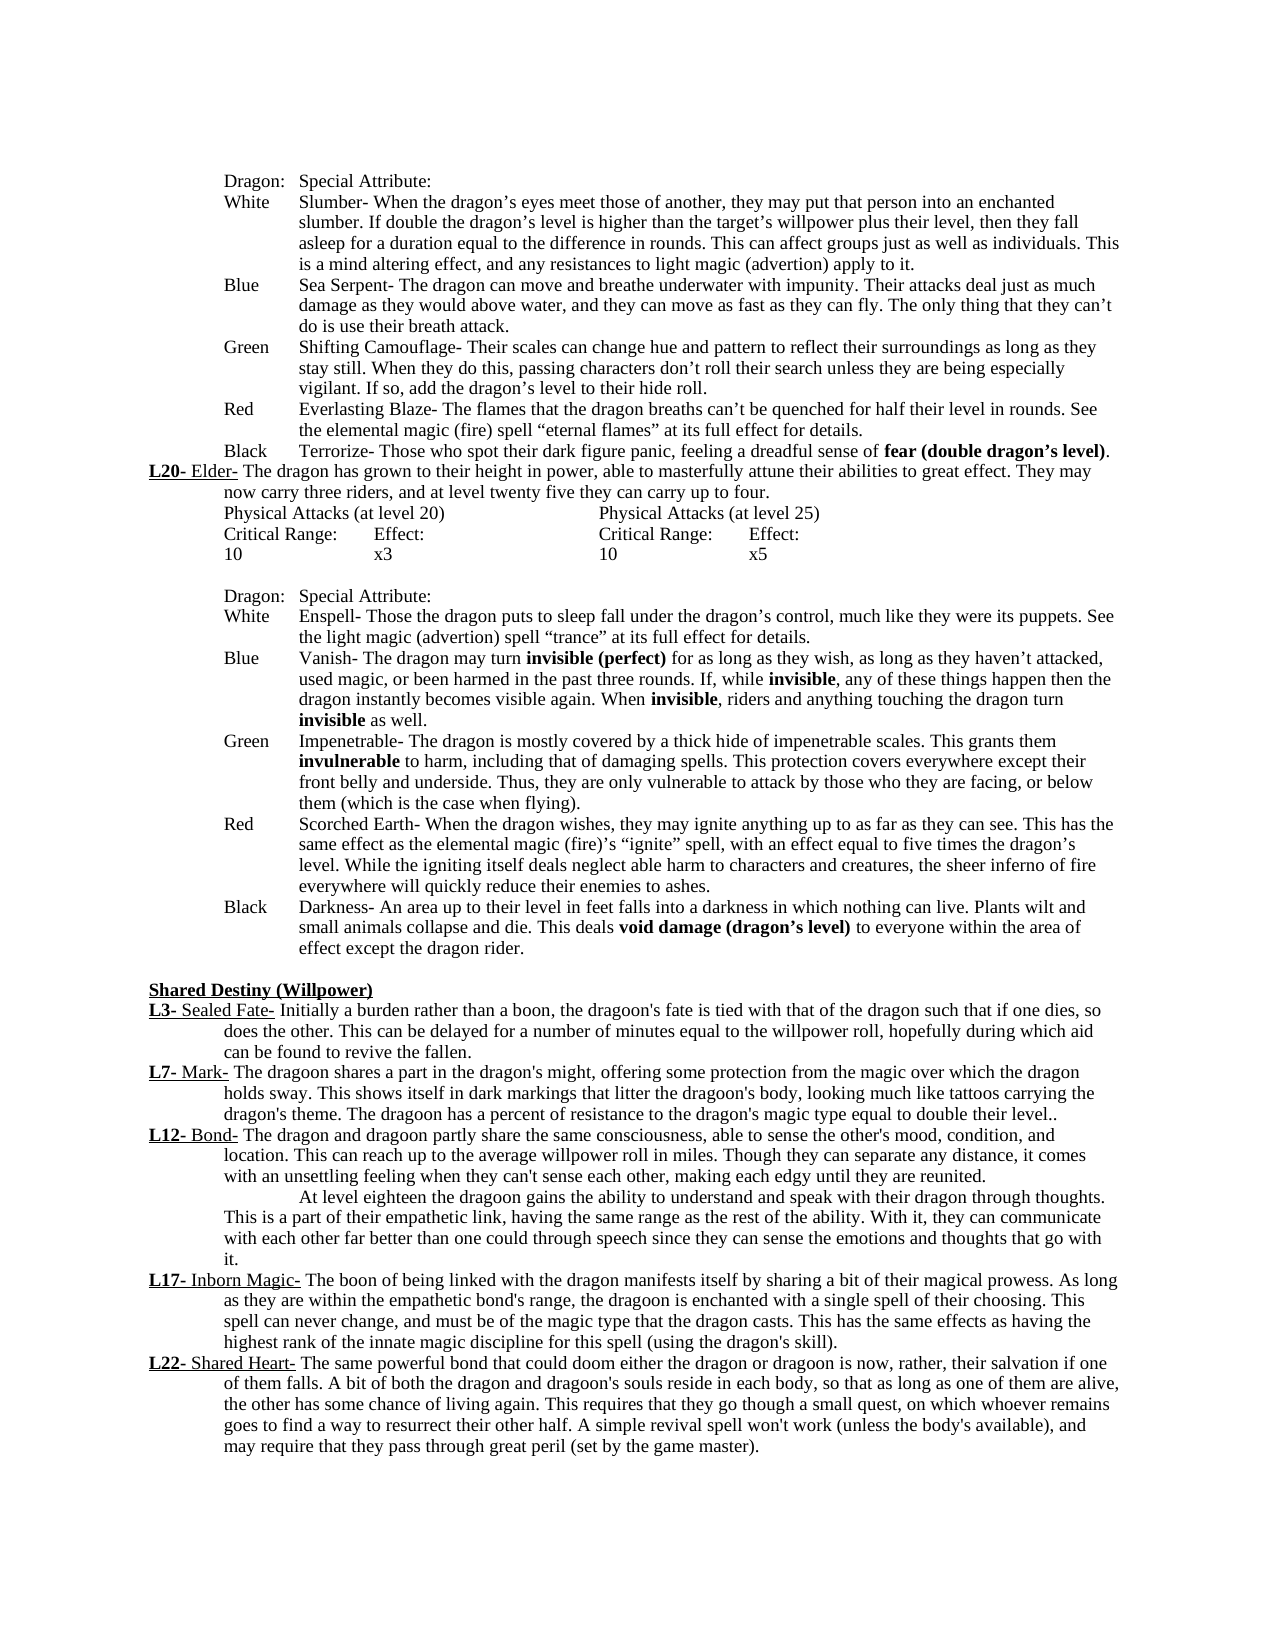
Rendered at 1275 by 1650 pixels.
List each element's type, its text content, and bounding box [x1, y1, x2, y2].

text L7- Mark- The dragoon shares a part in the dragon's might, offering some protection from the magic over which the dragon holds sway. This shows itself in dark markings that litter the dragoon's body, looking much like tattoos carrying the dragon's theme. The dragoon has a percent of resistance to the dragon's magic type equal to double their level.. [148, 1062, 1122, 1124]
text Critical Range: Effect: Critical Range: Effect: [148, 523, 1122, 544]
text Red Everlasting Blaze- The flames that the dragon breaths can’t be quenched for half their level in rounds. See the elemental magic (fire) spell “eternal flames” at its full effect for details. [223, 399, 1122, 440]
text Black Darkness- An area up to their level in feet falls into a darkness in which nothing can live. Plants wilt and small animals collapse and die. This deals void damage (dragon’s level) to everyone within the area of effect except the dragon rider. [223, 896, 1122, 958]
text L17- Inborn Magic- The boon of being linked with the dragon manifests itself by sharing a bit of their magical prowess. As long as they are within the empathetic bond's range, the dragoon is enchanted with a single spell of their choosing. This spell can never change, and must be of the magic type that the dragon casts. This has the same effects as having the highest rank of the innate magic discipline for this spell (using the dragon's skill). [148, 1269, 1122, 1352]
text L22- Shared Heart- The same powerful bond that could doom either the dragon or dragoon is now, rather, their salvation if one of them falls. A bit of both the dragon and dragoon's souls reside in each body, so that as long as one of them are alive, the other has some chance of living again. This requires that they go though a small quest, on which whoever remains goes to find a way to resurrect their other half. A simple revival spell won't work (unless the body's available), and may require that they pass through great peril (set by the game master). [148, 1352, 1122, 1456]
text Shared Destiny (Willpower) [148, 979, 1122, 1000]
text L3- Sealed Fate- Initially a burden rather than a boon, the dragoon's fate is tied with that of the dragon such that if one dies, so does the other. This can be delayed for a number of minutes equal to the willpower roll, hopefully during which aid can be found to revive the fallen. [148, 1000, 1122, 1062]
text L20- Elder- The dragon has grown to their height in power, able to masterfully attune their abilities to great effect. They may now carry three riders, and at level twenty five they can carry up to four. [148, 461, 1122, 502]
text White Enspell- Those the dragon puts to sleep fall under the dragon’s control, much like they were its puppets. See the light magic (advertion) spell “trance” at its full effect for details. [223, 606, 1122, 647]
text Black Terrorize- Those who spot their dark figure panic, feeling a dreadful sense of fear (double dragon’s level). [223, 440, 1122, 461]
text Dragon: Special Attribute: [148, 585, 1122, 606]
text L12- Bond- The dragon and dragoon partly share the same consciousness, able to sense the other's mood, condition, and location. This can reach up to the average willpower roll in miles. Though they can separate any distance, it comes with an unsettling feeling when they can't sense each other, making each edgy until they are reunited. [148, 1124, 1122, 1186]
text Blue Vanish- The dragon may turn invisible (perfect) for as long as they wish, as long as they haven’t attacked, used magic, or been harmed in the past three rounds. If, while invisible, any of these things happen then the dragon instantly becomes visible again. When invisible, riders and anything touching the dragon turn invisible as well. [223, 647, 1122, 730]
text Red Scorched Earth- When the dragon wishes, they may ignite anything up to as far as they can see. This has the same effect as the elemental magic (fire)’s “ignite” spell, with an effect equal to five times the dragon’s level. While the igniting itself deals neglect able harm to characters and creatures, the sheer inferno of fire everywhere will quickly reduce their enemies to ashes. [223, 813, 1122, 896]
text Blue Sea Serpent- The dragon can move and breathe underwater with impunity. Their attacks deal just as much damage as they would above water, and they can move as fast as they can fly. The only thing that they can’t do is use their breath attack. [223, 274, 1122, 337]
text 10 x3 10 x5 [148, 544, 1122, 564]
text Green Impenetrable- The dragon is mostly covered by a thick hide of impenetrable scales. This grants them invulnerable to harm, including that of damaging spells. This protection covers everywhere except their front belly and underside. Thus, they are only vulnerable to attack by those who they are facing, or below them (which is the case when flying). [223, 730, 1122, 813]
text Green Shifting Camouflage- Their scales can change hue and pattern to reflect their surroundings as long as they stay still. When they do this, passing characters don’t roll their search unless they are being especially vigilant. If so, add the dragon’s level to their hide roll. [223, 337, 1122, 399]
text Physical Attacks (at level 20) Physical Attacks (at level 25) [148, 502, 1122, 523]
text At level eighteen the dragoon gains the ability to understand and speak with their dragon through thoughts. This is a part of their empathetic link, having the same range as the rest of the ability. With it, they can communicate with each other far better than one could through speech since they can sense the emotions and thoughts that go with it. [148, 1186, 1122, 1269]
text Dragon: Special Attribute: [148, 171, 1122, 191]
text White Slumber- When the dragon’s eyes meet those of another, they may put that person into an enchanted slumber. If double the dragon’s level is higher than the target’s willpower plus their level, then they fall asleep for a duration equal to the difference in rounds. This can affect groups just as well as individuals. This is a mind altering effect, and any resistances to light magic (advertion) apply to it. [223, 191, 1122, 274]
